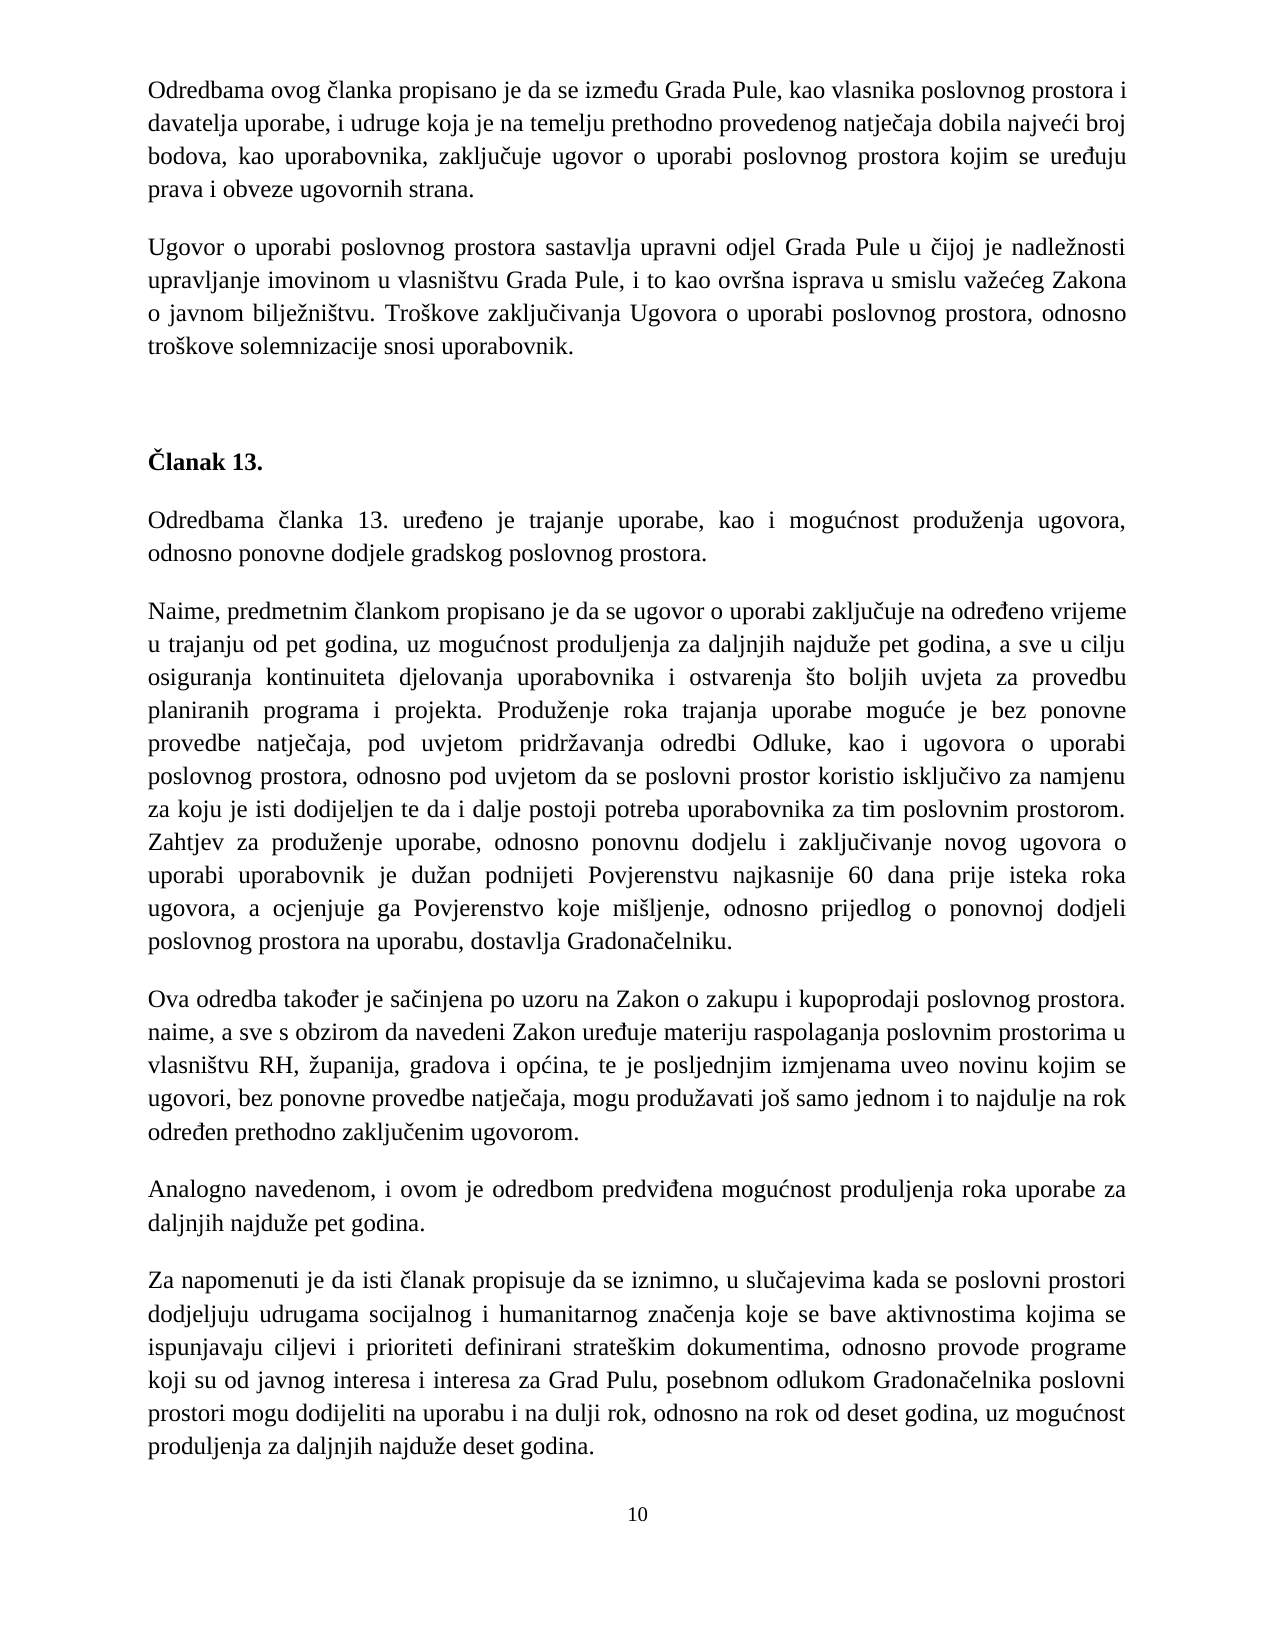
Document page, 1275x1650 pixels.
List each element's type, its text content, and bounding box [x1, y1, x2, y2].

text Za napomenuti je da isti članak propisuje da se iznimno, u slučajevima kada se poslovni prostori dodjeljuju udrugama socijalnog i humanitarnog značenja koje se bave aktivnostima kojima se ispunjavaju ciljevi i prioriteti definirani strateškim dokumentima, odnosno provode programe koji su od javnog interesa i interesa za Grad Pulu, posebnom odlukom Gradonačelnika poslovni prostori mogu dodijeliti na uporabu i na dulji rok, odnosno na rok od deset godina, uz mogućnost produljenja za daljnjih najduže deset godina. [148, 1266, 1127, 1459]
text Odredbama ovog članka propisano je da se između Grada Pule, kao vlasnika poslovnog prostora i davatelja uporabe, i udruge koja je na temelju prethodno provedenog natječaja dobila najveći broj bodova, kao uporabovnika, zaključuje ugovor o uporabi poslovnog prostora kojim se uređuju prava i obveze ugovornih strana. [148, 75, 1127, 203]
text Ugovor o uporabi poslovnog prostora sastavlja upravni odjel Grada Pule u čijoj je nadležnosti upravljanje imovinom u vlasništvu Grada Pule, i to kao ovršna isprava u smislu važećeg Zakona o javnom bilježništvu. Troškove zaključivanja Ugovora o uporabi poslovnog prostora, odnosno troškove solemnizacije snosi uporabovnik. [148, 232, 1127, 360]
text Odredbama članka 13. uređeno je trajanje uporabe, kao i mogućnost produženja ugovora, odnosno ponovne dodjele gradskog poslovnog prostora. [148, 505, 1127, 567]
text Ova odredba također je sačinjena po uzoru na Zakon o zakupu i kupoprodaji poslovnog prostora. naime, a sve s obzirom da navedeni Zakon uređuje materiju raspolaganja poslovnim prostorima u vlasništvu RH, županija, gradova i općina, te je posljednjim izmjenama uveo novinu kojim se ugovori, bez ponovne provedbe natječaja, mogu produžavati još samo jednom i to najdulje na rok određen prethodno zaključenim ugovorom. [148, 984, 1127, 1145]
text Članak 13. [148, 447, 1127, 476]
text Naime, predmetnim člankom propisano je da se ugovor o uporabi zaključuje na određeno vrijeme u trajanju od pet godina, uz mogućnost produljenja za daljnjih najduže pet godina, a sve u cilju osiguranja kontinuiteta djelovanja uporabovnika i ostvarenja što boljih uvjeta za provedbu planiranih programa i projekta. Produženje roka trajanja uporabe moguće je bez ponovne provedbe natječaja, pod uvjetom pridržavanja odredbi Odluke, kao i ugovora o uporabi poslovnog prostora, odnosno pod uvjetom da se poslovni prostor koristio isključivo za namjenu za koju je isti dodijeljen te da i dalje postoji potreba uporabovnika za tim poslovnim prostorom. Zahtjev za produženje uporabe, odnosno ponovnu dodjelu i zaključivanje novog ugovora o uporabi uporabovnik je dužan podnijeti Povjerenstvu najkasnije 60 dana prije isteka roka ugovora, a ocjenjuje ga Povjerenstvo koje mišljenje, odnosno prijedlog o ponovnoj dodjeli poslovnog prostora na uporabu, dostavlja Gradonačelniku. [148, 596, 1127, 955]
text Analogno navedenom, i ovom je odredbom predviđena mogućnost produljenja roka uporabe za daljnjih najduže pet godina. [148, 1174, 1127, 1236]
